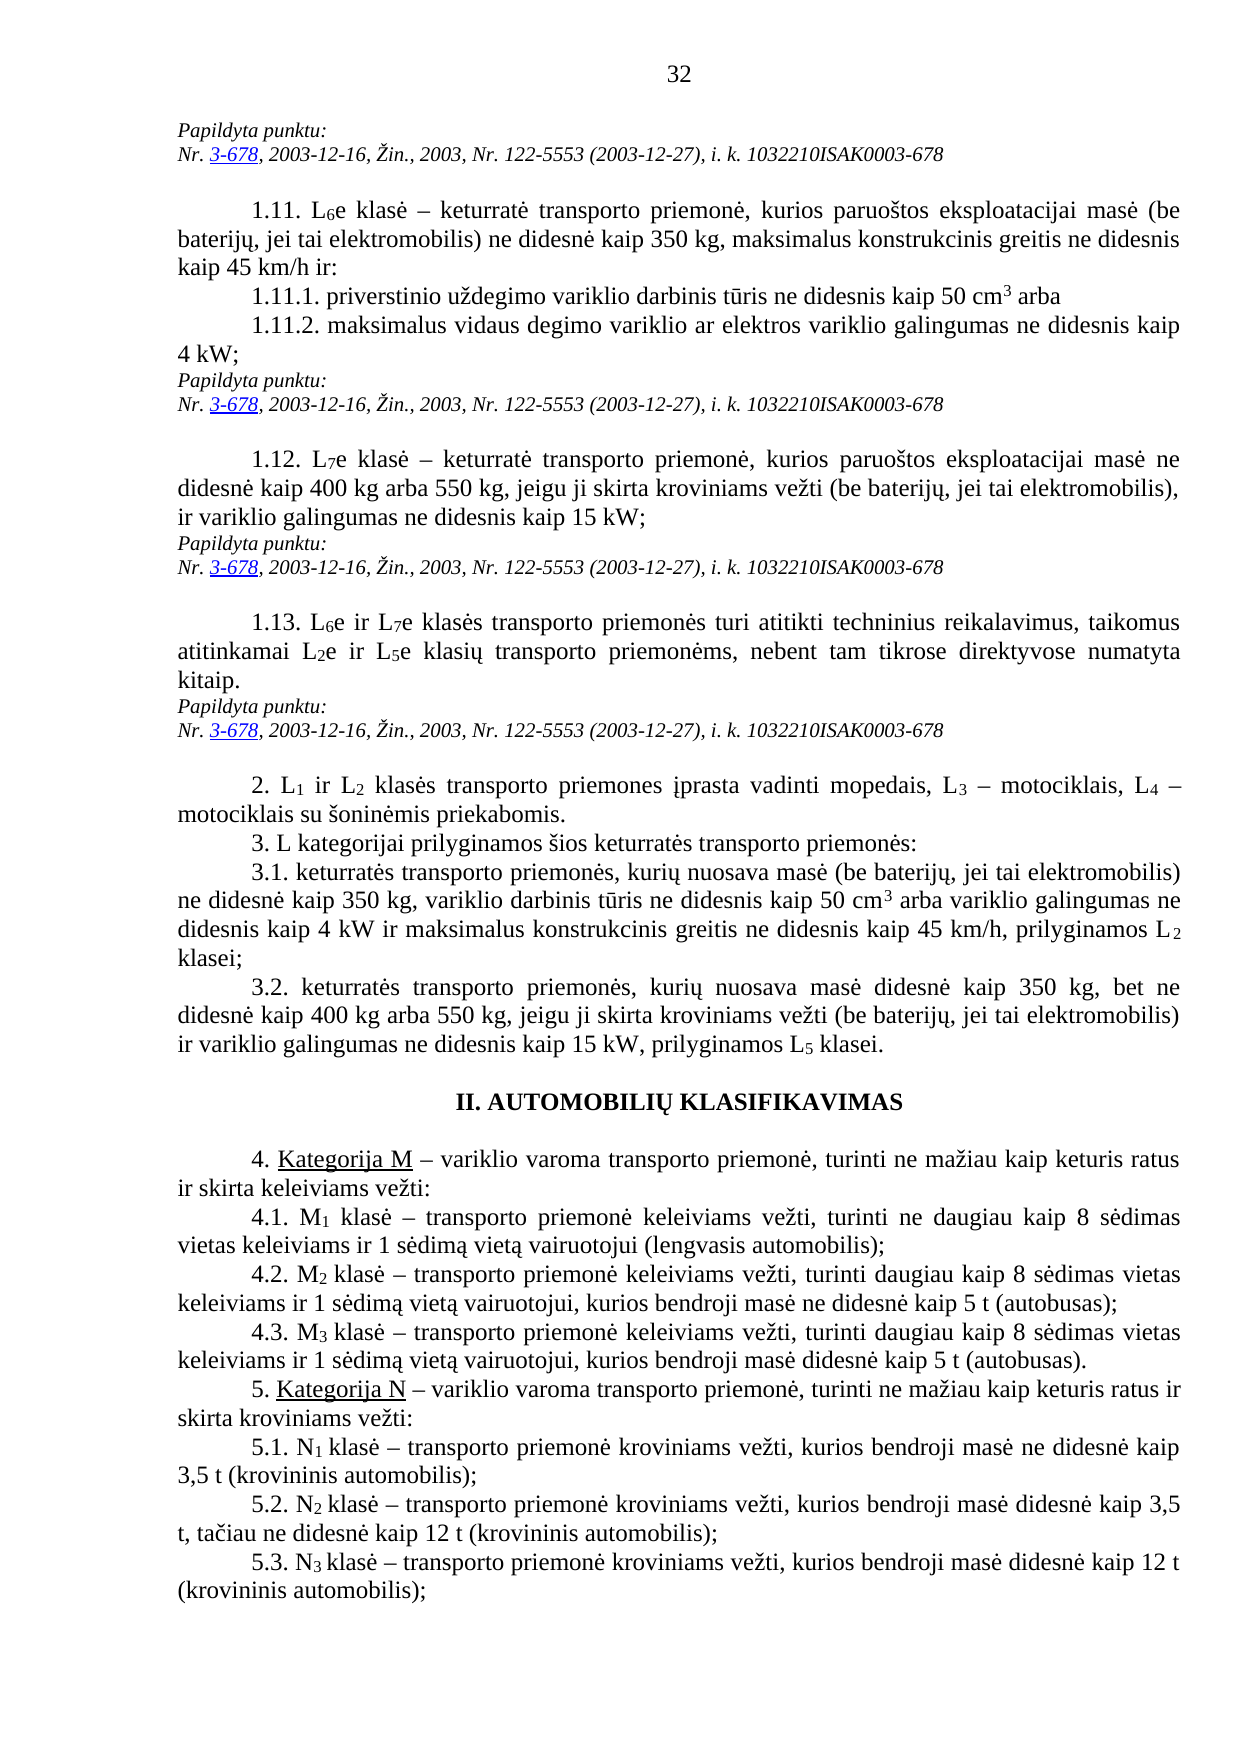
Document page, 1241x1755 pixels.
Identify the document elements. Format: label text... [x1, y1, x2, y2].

text 1.11.2. maksimalus vidaus degimo variklio ar elektros variklio galingumas ne didesnis kaip 4 kW; [177, 310, 1181, 367]
text 1.12. L7e klasė – keturratė transporto priemonė, kurios paruoštos eksploatacijai masė ne didesnė kaip 400 kg arba 550 kg, jeigu ji skirta kroviniams vežti (be baterijų, jei tai elektromobilis), ir variklio galingumas ne didesnis kaip 15 kW; [177, 444, 1181, 531]
text 5.1. N1 klasė – transporto priemonė kroviniams vežti, kurios bendroji masė ne didesnė kaip 3,5 t (krovininis automobilis); [177, 1432, 1181, 1489]
text 3.2. keturratės transporto priemonės, kurių nuosava masė didesnė kaip 350 kg, bet ne didesnė kaip 400 kg arba 550 kg, jeigu ji skirta kroviniams vežti (be baterijų, jei tai elektromobilis) ir variklio galingumas ne didesnis kaip 15 kW, prilyginamos L5 klasei. [177, 972, 1181, 1058]
text 3.1. keturratės transporto priemonės, kurių nuosava masė (be baterijų, jei tai elektromobilis) ne didesnė kaip 350 kg, variklio darbinis tūris ne didesnis kaip 50 cm3 arba variklio galingumas ne didesnis kaip 4 kW ir maksimalus konstrukcinis greitis ne didesnis kaip 45 km/h, prilyginamos L2 klasei; [177, 857, 1181, 972]
text 4.1. M1 klasė – transporto priemonė keleiviams vežti, turinti ne daugiau kaip 8 sėdimas vietas keleiviams ir 1 sėdimą vietą vairuotojui (lengvasis automobilis); [177, 1202, 1181, 1259]
text II. Automobilių klasifikavimas [177, 1087, 1181, 1116]
text Papildyta punktu: [177, 694, 1181, 718]
text 1.13. L6e ir L7e klasės transporto priemonės turi atitikti techninius reikalavimus, taikomus atitinkamai L2e ir L5e klasių transporto priemonėms, nebent tam tikrose direktyvose numatyta kitaip. [177, 607, 1181, 694]
text Nr. 3-678, 2003-12-16, Žin., 2003, Nr. 122-5553 (2003-12-27), i. k. 1032210ISAK0003-678 [177, 555, 1181, 579]
text 4.3. M3 klasė – transporto priemonė keleiviams vežti, turinti daugiau kaip 8 sėdimas vietas keleiviams ir 1 sėdimą vietą vairuotojui, kurios bendroji masė didesnė kaip 5 t (autobusas). [177, 1317, 1181, 1374]
text 3. L kategorijai prilyginamos šios keturratės transporto priemonės: [177, 828, 1181, 857]
text Nr. 3-678, 2003-12-16, Žin., 2003, Nr. 122-5553 (2003-12-27), i. k. 1032210ISAK0003-678 [177, 392, 1181, 416]
text Papildyta punktu: [177, 531, 1181, 555]
text 4. Kategorija M – variklio varoma transporto priemonė, turinti ne mažiau kaip keturis ratus ir skirta keleiviams vežti: [177, 1144, 1181, 1202]
text 1.11.1. priverstinio uždegimo variklio darbinis tūris ne didesnis kaip 50 cm3 arba [177, 281, 1181, 310]
text Nr. 3-678, 2003-12-16, Žin., 2003, Nr. 122-5553 (2003-12-27), i. k. 1032210ISAK0003-678 [177, 718, 1181, 742]
text 5.2. N2 klasė – transporto priemonė kroviniams vežti, kurios bendroji masė didesnė kaip 3,5 t, tačiau ne didesnė kaip 12 t (krovininis automobilis); [177, 1489, 1181, 1547]
text Nr. 3-678, 2003-12-16, Žin., 2003, Nr. 122-5553 (2003-12-27), i. k. 1032210ISAK0003-678 [177, 142, 1181, 166]
text Papildyta punktu: [177, 367, 1181, 392]
text 2. L1 ir L2 klasės transporto priemones įprasta vadinti mopedais, L3 – motociklais, L4 – motociklais su šoninėmis priekabomis. [177, 771, 1181, 828]
text 5. Kategorija N – variklio varoma transporto priemonė, turinti ne mažiau kaip keturis ratus ir skirta kroviniams vežti: [177, 1374, 1181, 1432]
text 4.2. M2 klasė – transporto priemonė keleiviams vežti, turinti daugiau kaip 8 sėdimas vietas keleiviams ir 1 sėdimą vietą vairuotojui, kurios bendroji masė ne didesnė kaip 5 t (autobusas); [177, 1259, 1181, 1317]
text 1.11. L6e klasė – keturratė transporto priemonė, kurios paruoštos eksploatacijai masė (be baterijų, jei tai elektromobilis) ne didesnė kaip 350 kg, maksimalus konstrukcinis greitis ne didesnis kaip 45 km/h ir: [177, 195, 1181, 281]
text Papildyta punktu: [177, 118, 1181, 142]
text 5.3. N3 klasė – transporto priemonė kroviniams vežti, kurios bendroji masė didesnė kaip 12 t (krovininis automobilis); [177, 1547, 1181, 1604]
